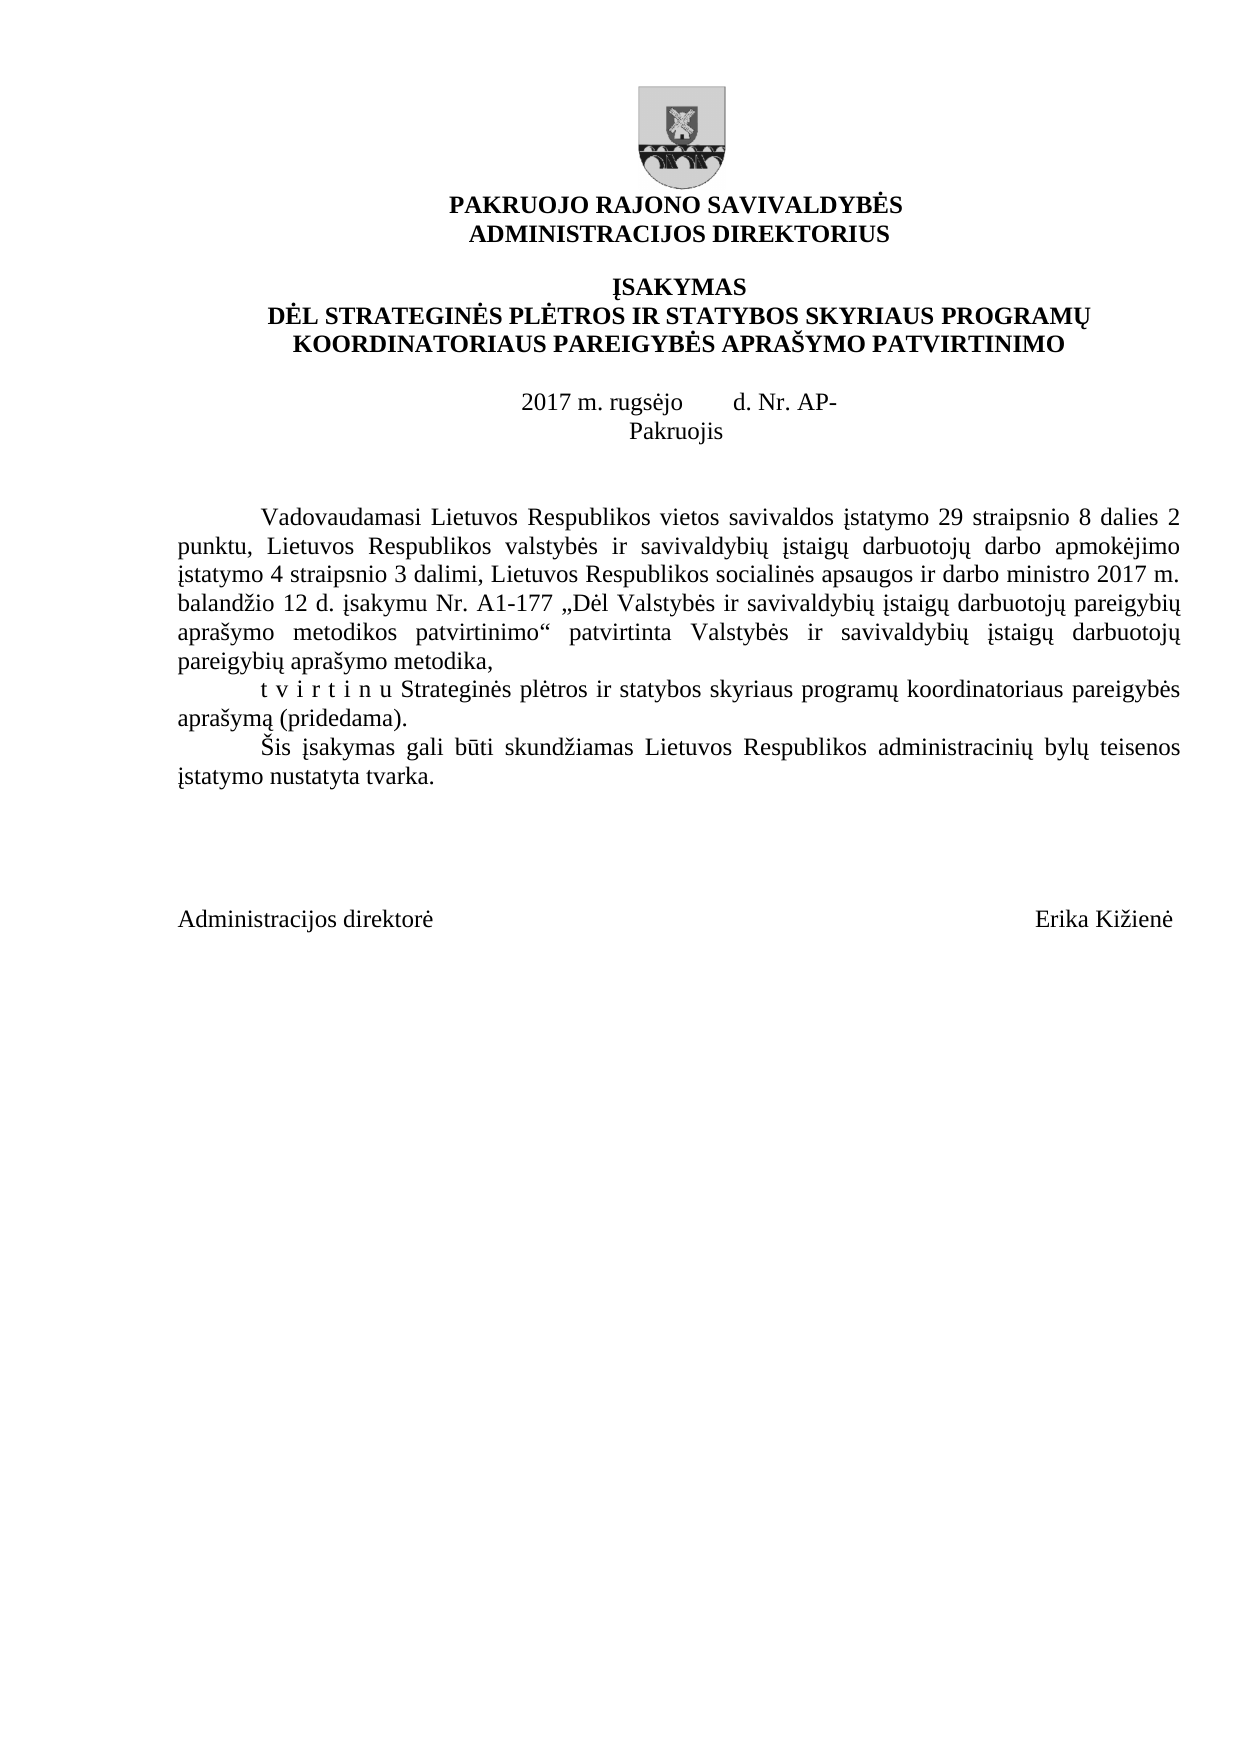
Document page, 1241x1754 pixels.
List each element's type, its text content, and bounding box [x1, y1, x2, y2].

table_cell 2017 m. rugsėjo d. Nr. AP- [177, 387, 1181, 416]
text Vadovaudamasi Lietuvos Respublikos vietos savivaldos įstatymo 29 straipsnio 8 dalies 2 punktu, Lietuvos Respublikos valstybės ir savivaldybių įstaigų darbuotojų darbo apmokėjimo įstatymo 4 straipsnio 3 dalimi, Lietuvos Respublikos socialinės apsaugos ir darbo ministro 2017 m. balandžio 12 d. įsakymu Nr. A1-177 „Dėl Valstybės ir savivaldybių įstaigų darbuotojų pareigybių aprašymo metodikos patvirtinimo“ patvirtinta Valstybės ir savivaldybių įstaigų darbuotojų pareigybių aprašymo metodika, [177, 502, 1181, 674]
table_cell [177, 248, 1181, 272]
text Šis įsakymas gali būti skundžiamas Lietuvos Respublikos administracinių bylų teisenos įstatymo nustatyta tvarka. [177, 732, 1181, 789]
table_cell Pakruojis [177, 416, 1181, 444]
text t v i r t i n u Strateginės plėtros ir statybos skyriaus programų koordinatoriaus pareigybės aprašymą (pridedama). [177, 674, 1181, 732]
table_cell DĖL STRATEGINĖS PLĖTROS IR STATYBOS SKYRIAUS PROGRAMŲ KOORDINATORIAUS PAREIGYBĖS APRAŠYMO PATVIRTINIMO [177, 301, 1181, 358]
table_cell ĮSAKYMAS [177, 272, 1181, 301]
table_header PAKRUOJO RAJONO SAVIVALDYBĖS ADMINISTRACIJOS DIREKTORIUS [177, 118, 1181, 248]
table_cell [177, 358, 1181, 387]
text Administracijos direktorė Erika Kižienė [177, 904, 1181, 932]
